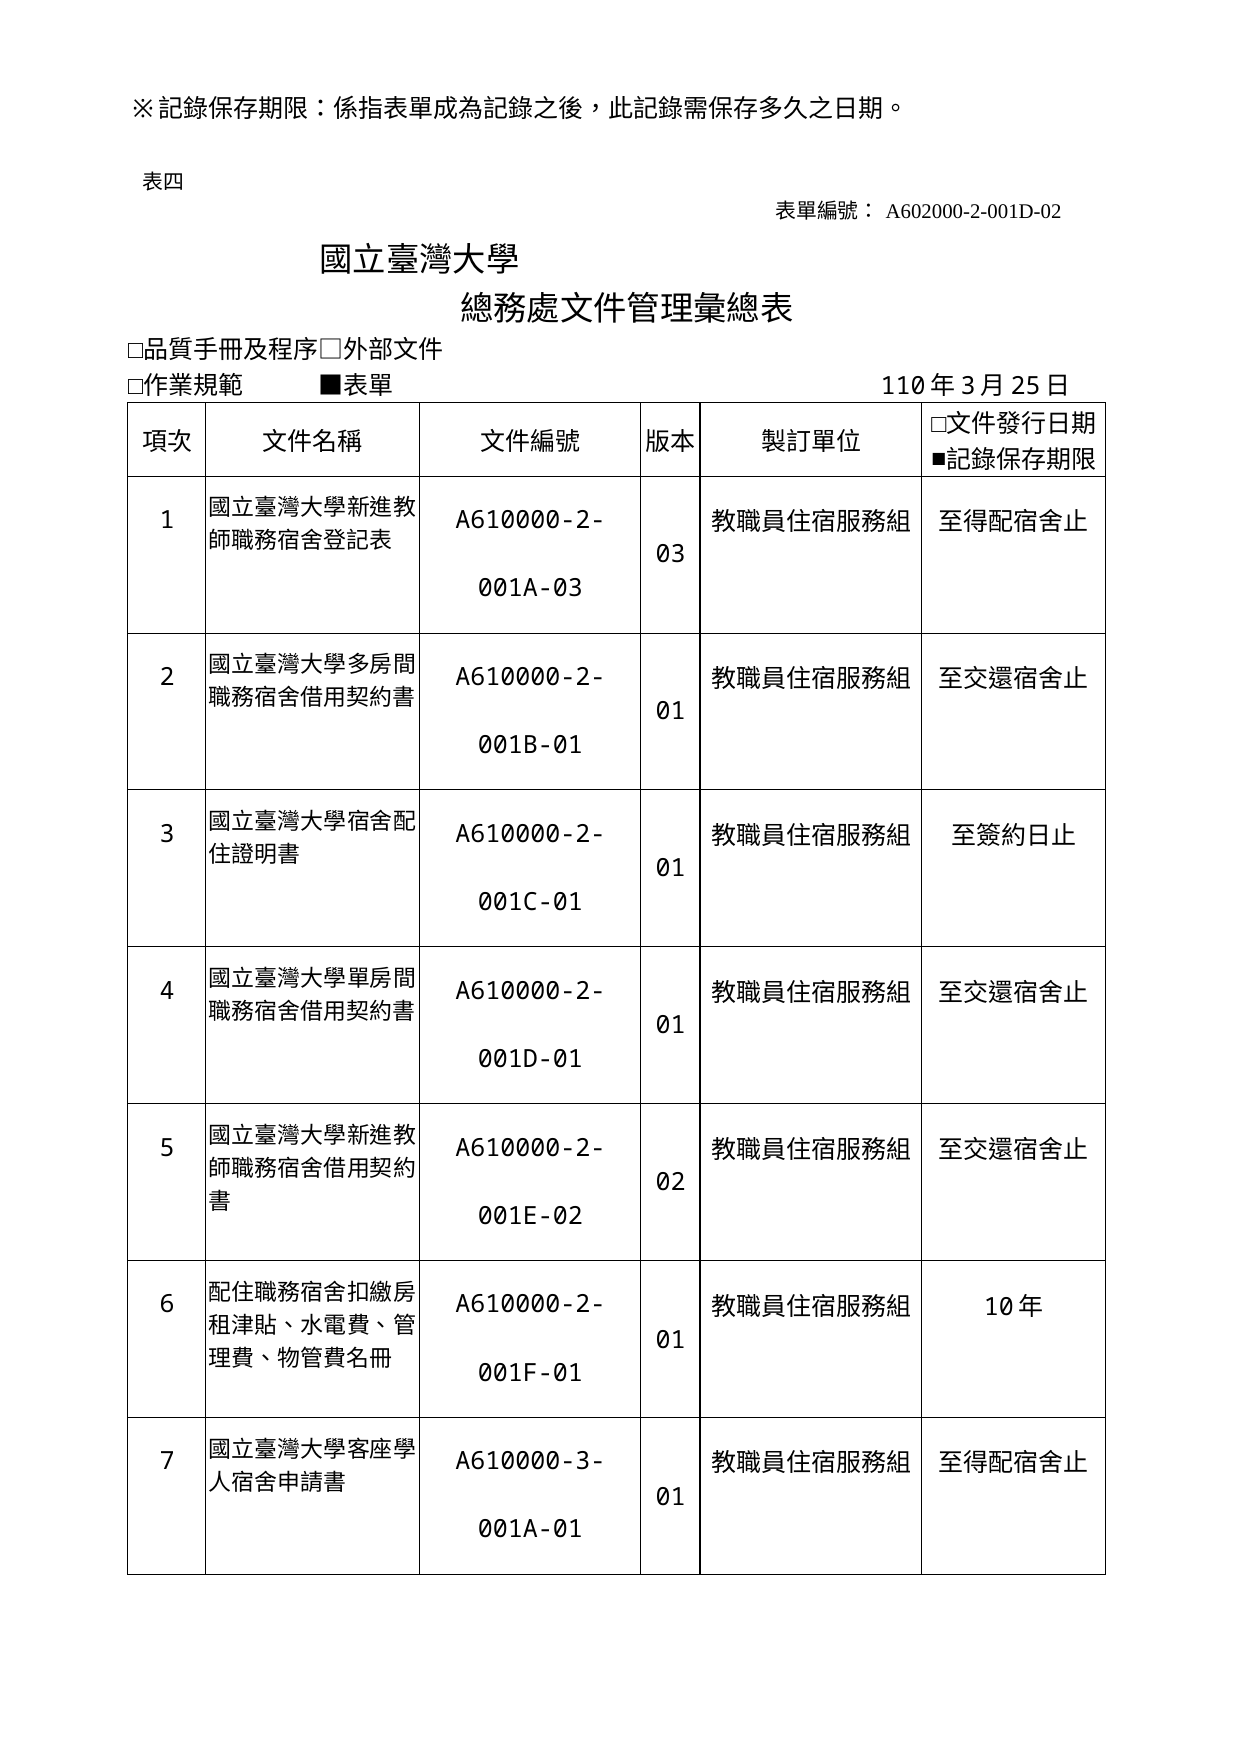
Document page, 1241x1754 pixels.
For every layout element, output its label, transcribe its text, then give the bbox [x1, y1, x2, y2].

table_cell 教職員住宿服務組 [701, 477, 921, 632]
table_cell A610000-2-001C-01 [420, 790, 640, 946]
table_cell 10年 [922, 1261, 1105, 1417]
table_header 項次 [128, 403, 205, 476]
table_cell 2 [128, 634, 205, 789]
text 總務處文件管理彙總表 [128, 281, 1125, 329]
table_cell 01 [641, 790, 699, 946]
table_cell 教職員住宿服務組 [701, 1261, 921, 1417]
table_cell 4 [128, 947, 205, 1103]
table_cell 至交還宿舍止 [922, 947, 1105, 1103]
table_cell 至得配宿舍止 [922, 1418, 1105, 1574]
table_header 文件名稱 [206, 403, 419, 476]
table_cell 3 [128, 790, 205, 946]
table_cell 03 [641, 477, 699, 632]
table_cell 教職員住宿服務組 [701, 947, 921, 1103]
table_header □文件發行日期 ■記錄保存期限 [922, 403, 1105, 476]
table_cell 國立臺灣大學多房間職務宿舍借用契約書 [206, 634, 419, 789]
table_cell A610000-2-001E-02 [420, 1104, 640, 1260]
table_cell 教職員住宿服務組 [701, 1104, 921, 1260]
text □作業規範 ■表單 110年3月25日 [128, 366, 1125, 402]
table_cell A610000-2-001B-01 [420, 634, 640, 789]
table_cell 配住職務宿舍扣繳房租津貼、水電費、管理費、物管費名冊 [206, 1261, 419, 1417]
table_cell 國立臺灣大學宿舍配住證明書 [206, 790, 419, 946]
table_cell 教職員住宿服務組 [701, 1418, 921, 1574]
text 國立臺灣大學 [128, 233, 1125, 281]
table_header 版本 [641, 403, 699, 476]
table_header 製訂單位 [701, 403, 921, 476]
table_cell 7 [128, 1418, 205, 1574]
table_cell 國立臺灣大學新進教師職務宿舍借用契約書 [206, 1104, 419, 1260]
table_cell 至交還宿舍止 [922, 634, 1105, 789]
table_cell 教職員住宿服務組 [701, 634, 921, 789]
table_cell 教職員住宿服務組 [701, 790, 921, 946]
table_cell 6 [128, 1261, 205, 1417]
text ※記錄保存期限：係指表單成為記錄之後，此記錄需保存多久之日期。 [128, 89, 1125, 125]
table_cell A610000-2-001F-01 [420, 1261, 640, 1417]
table_cell 國立臺灣大學客座學人宿舍申請書 [206, 1418, 419, 1574]
table_cell 1 [128, 477, 205, 632]
table_cell 國立臺灣大學新進教師職務宿舍登記表 [206, 477, 419, 632]
table_header 文件編號 [420, 403, 640, 476]
table_cell 01 [641, 947, 699, 1103]
table_cell 至得配宿舍止 [922, 477, 1105, 632]
table_cell 5 [128, 1104, 205, 1260]
table_cell 至交還宿舍止 [922, 1104, 1105, 1260]
table_cell 01 [641, 1261, 699, 1417]
table_cell 02 [641, 1104, 699, 1260]
table_cell 01 [641, 1418, 699, 1574]
table_cell A610000-3-001A-01 [420, 1418, 640, 1574]
table_cell A610000-2-001A-03 [420, 477, 640, 632]
table_cell A610000-2-001D-01 [420, 947, 640, 1103]
text □品質手冊及程序□外部文件 [128, 329, 1125, 366]
table_cell 01 [641, 634, 699, 789]
table_cell 國立臺灣大學單房間職務宿舍借用契約書 [206, 947, 419, 1103]
table_cell 至簽約日止 [922, 790, 1105, 946]
